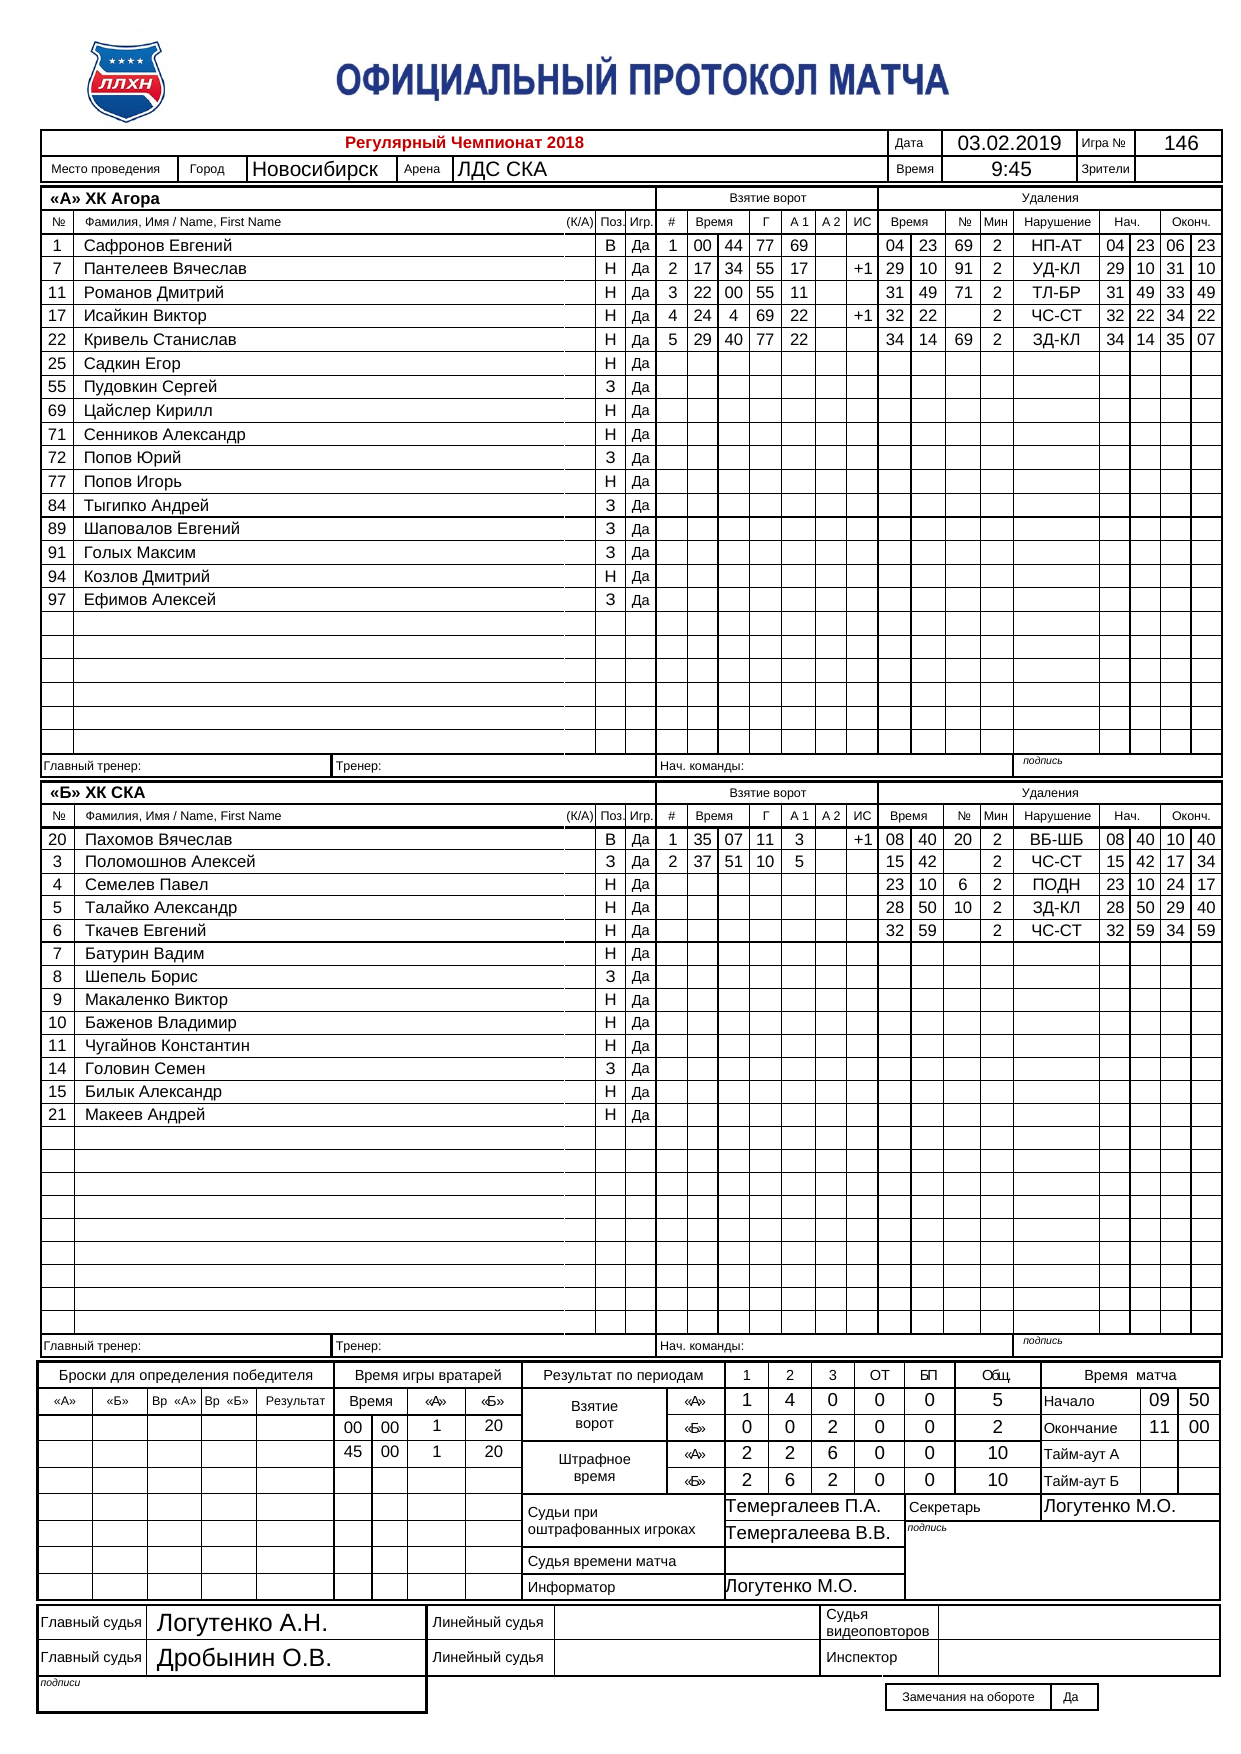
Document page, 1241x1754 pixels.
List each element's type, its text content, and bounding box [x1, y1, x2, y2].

table_cell [879, 1104, 910, 1126]
table_cell [782, 541, 815, 564]
table_cell Макаленко Виктор [75, 989, 564, 1011]
table_cell [42, 612, 73, 634]
table_cell [750, 446, 781, 469]
table_cell [1014, 1012, 1099, 1033]
table_cell [565, 683, 595, 706]
table_cell [816, 1150, 846, 1172]
table_cell [1141, 1468, 1177, 1493]
table_cell [782, 588, 815, 611]
table_cell З [596, 850, 625, 872]
table_cell 97 [42, 588, 73, 611]
table_cell [565, 1150, 595, 1172]
table_cell Время [335, 1389, 407, 1413]
table_cell Шепель Борис [75, 966, 564, 987]
table_cell Да [626, 943, 655, 964]
table_cell [981, 518, 1013, 540]
table_cell 69 [42, 399, 73, 422]
table_cell [782, 920, 815, 941]
table_cell [74, 730, 564, 753]
table_cell [42, 707, 73, 729]
table_cell [847, 1035, 877, 1057]
table_cell 59 [1192, 920, 1221, 941]
table_cell [879, 518, 910, 540]
table_cell [1100, 1288, 1129, 1310]
table_cell [565, 235, 595, 256]
table_cell 14 [42, 1058, 74, 1079]
table_cell [688, 683, 717, 706]
table_cell [202, 1574, 256, 1599]
table_cell «Б» [668, 1415, 724, 1440]
table_cell [565, 281, 595, 303]
table_cell 77 [42, 470, 73, 493]
table_cell подпись [906, 1522, 1219, 1599]
table_cell [657, 707, 687, 729]
table_cell [847, 989, 877, 1011]
table_cell 7 [42, 257, 73, 280]
table_cell [912, 1035, 943, 1057]
table_cell 2 [812, 1415, 854, 1440]
table_cell Попов Игорь [74, 470, 564, 493]
table_cell [981, 1265, 1013, 1287]
table_cell [565, 1127, 595, 1149]
table_cell Взятие ворот [523, 1389, 666, 1440]
table_cell [981, 1127, 1013, 1149]
table_cell 2 [769, 1442, 811, 1467]
table_cell [719, 1311, 749, 1333]
table_cell 2 [981, 829, 1013, 849]
table_cell [1192, 730, 1221, 753]
table_cell [688, 636, 717, 658]
table_cell [1131, 1104, 1160, 1126]
table_cell [688, 1104, 717, 1126]
table_cell [750, 896, 781, 918]
table_cell Город [179, 157, 246, 181]
table_cell [750, 1311, 781, 1333]
table_cell [1014, 565, 1099, 587]
table_cell [1192, 1288, 1221, 1310]
table_cell [42, 1242, 74, 1264]
table_cell [1100, 683, 1129, 706]
table_cell [847, 328, 877, 351]
table_cell 2 [657, 850, 687, 872]
table_cell 22 [688, 281, 717, 303]
table_cell [565, 730, 595, 753]
table_cell Н [596, 1012, 625, 1033]
table_cell Пахомов Вячеслав [75, 829, 564, 849]
table_cell [912, 1242, 943, 1264]
table_cell [750, 1150, 781, 1172]
table_cell Билык Александр [75, 1081, 564, 1103]
table_cell 42 [1131, 850, 1160, 872]
table_cell [816, 1219, 846, 1241]
table_cell Н [596, 399, 625, 422]
table_cell [847, 1012, 877, 1033]
table_cell [1161, 494, 1190, 516]
table_cell [719, 1219, 749, 1241]
table_cell (К/А) [565, 805, 595, 826]
table_header Взятие ворот [657, 783, 877, 803]
table_cell [879, 636, 910, 658]
table_cell [847, 966, 877, 987]
table_cell 0 [769, 1415, 811, 1440]
table_cell Сенников Александр [74, 423, 564, 445]
table_cell [1161, 636, 1190, 658]
table_cell [1131, 1288, 1160, 1310]
table_cell [939, 1606, 1219, 1639]
table_cell [93, 1416, 147, 1440]
table_cell [657, 518, 687, 540]
table_cell [688, 399, 717, 422]
table_cell 51 [719, 850, 749, 872]
table_cell Время [688, 211, 749, 233]
table_cell [74, 636, 564, 658]
table_cell [596, 636, 625, 658]
table_cell [946, 588, 980, 611]
table_cell В [596, 235, 625, 256]
table_cell [847, 1127, 877, 1149]
table_cell [596, 707, 625, 729]
table_cell 40 [912, 829, 943, 849]
table_cell 00 [1179, 1415, 1219, 1440]
table_cell ЗД-КЛ [1014, 896, 1099, 918]
table_cell [1192, 588, 1221, 611]
table_cell 24 [688, 305, 717, 327]
table_cell [1192, 1035, 1221, 1057]
table_cell [688, 494, 717, 516]
table_cell ЧС-СТ [1014, 920, 1099, 941]
table_cell [847, 470, 877, 493]
table_cell [1014, 730, 1099, 753]
table_cell Арена [398, 157, 452, 181]
table_cell 23 [912, 235, 945, 256]
table_cell [1192, 1242, 1221, 1264]
table_cell Сафронов Евгений [74, 235, 564, 256]
table_cell [335, 1521, 371, 1546]
table_cell [719, 1012, 749, 1033]
table_cell [1192, 1173, 1221, 1195]
table_cell 5 [782, 850, 815, 872]
table_cell [1014, 1081, 1099, 1103]
table_cell 22 [1131, 305, 1160, 327]
table_cell Н [596, 352, 625, 374]
table_cell # [657, 805, 687, 826]
table_cell [74, 683, 564, 706]
table_cell [75, 1196, 564, 1218]
table_cell [657, 1196, 687, 1218]
table_cell [148, 1547, 201, 1573]
table_cell [1131, 470, 1160, 493]
table_cell [1014, 659, 1099, 682]
table_cell 31 [879, 281, 910, 303]
table_cell 2 [981, 896, 1013, 918]
table_cell 0 [855, 1415, 904, 1440]
table_cell 2 [981, 257, 1013, 280]
table_cell Вр «Б» [202, 1389, 256, 1413]
table_cell [750, 518, 781, 540]
table_cell [565, 1196, 595, 1218]
table_header ОТ [855, 1363, 904, 1387]
table_cell [847, 376, 877, 398]
table_cell [847, 612, 877, 634]
table_cell [75, 1311, 564, 1333]
table_cell [1014, 376, 1099, 398]
table_cell 22 [42, 328, 73, 351]
table_cell [816, 1127, 846, 1149]
table_cell [946, 659, 980, 682]
table_cell [565, 829, 595, 849]
table_cell [879, 541, 910, 564]
table_cell [912, 1127, 943, 1149]
table_cell [373, 1494, 407, 1520]
table_cell Н [596, 470, 625, 493]
table_cell [944, 1288, 980, 1310]
table_cell [750, 989, 781, 1011]
table_cell [626, 1196, 655, 1218]
table_cell [1192, 1311, 1221, 1333]
table_cell [719, 1173, 749, 1195]
table_cell Мин [981, 805, 1013, 826]
table_cell [688, 565, 717, 587]
table_cell [1014, 1265, 1099, 1287]
table_cell [719, 1058, 749, 1079]
table_cell [1100, 1012, 1129, 1033]
table_cell 2 [981, 850, 1013, 872]
table_cell [1131, 1035, 1160, 1057]
table_cell [565, 1081, 595, 1103]
table_cell [596, 659, 625, 682]
table_cell [657, 1311, 687, 1333]
table_cell [782, 1242, 815, 1264]
table_cell [750, 920, 781, 941]
table_cell Новосибирск [248, 157, 396, 181]
table_cell [565, 659, 595, 682]
table_cell 34 [1192, 850, 1221, 872]
table_cell [626, 1242, 655, 1264]
table_cell [750, 1127, 781, 1149]
table_cell НП-АТ [1014, 235, 1099, 256]
table_cell Да [626, 328, 655, 351]
table_cell [981, 1288, 1013, 1310]
table_cell [565, 1104, 595, 1126]
table_header Взятие ворот [657, 188, 877, 209]
table_cell [879, 423, 910, 445]
table_cell 6 [769, 1468, 811, 1493]
table_header Время матча [1042, 1363, 1219, 1387]
table_cell 59 [1131, 920, 1160, 941]
table_cell [657, 1058, 687, 1079]
table_cell [1192, 683, 1221, 706]
table_cell 4 [719, 305, 749, 327]
table_cell Кривель Станислав [74, 328, 564, 351]
table_cell [565, 518, 595, 540]
table_cell [879, 399, 910, 422]
table_cell [1100, 399, 1129, 422]
table_cell [1136, 157, 1221, 181]
table_cell [596, 1265, 625, 1287]
table_cell [688, 1150, 717, 1172]
table_cell Да [626, 1058, 655, 1079]
table_cell Да [626, 470, 655, 493]
table_cell [816, 874, 846, 895]
table_cell Ткачев Евгений [75, 920, 564, 941]
table_cell [1100, 376, 1129, 398]
table_cell 50 [1179, 1389, 1219, 1413]
table_cell [1161, 1219, 1190, 1241]
table_cell [657, 730, 687, 753]
table_cell 1 [657, 829, 687, 849]
table_cell [1100, 707, 1129, 729]
table_cell [657, 494, 687, 516]
table_cell [1100, 494, 1129, 516]
table_cell Время [879, 805, 943, 826]
table_cell [782, 874, 815, 895]
table_cell [257, 1468, 333, 1493]
table_cell [74, 707, 564, 729]
table_cell [750, 1196, 781, 1218]
table_header Время игры вратарей [335, 1363, 521, 1387]
table_cell [1192, 1012, 1221, 1033]
table_cell Логутенко М.О. [1042, 1495, 1219, 1520]
table_cell +1 [847, 257, 877, 280]
table_cell 2 [726, 1442, 768, 1467]
table_cell [750, 1242, 781, 1264]
table_cell [1100, 1127, 1129, 1149]
table_cell [565, 423, 595, 445]
table_cell Секретарь [906, 1495, 1040, 1520]
table_cell 21 [42, 1104, 74, 1126]
table_cell [1100, 1265, 1129, 1287]
table_cell [1179, 1468, 1219, 1493]
table_cell [782, 565, 815, 587]
table_cell [257, 1416, 333, 1440]
table_cell [93, 1574, 147, 1599]
table_cell [565, 1265, 595, 1287]
table_cell [42, 730, 73, 753]
table_cell [944, 1081, 980, 1103]
table_cell Линейный судья [428, 1640, 554, 1675]
table_cell [75, 1173, 564, 1195]
table_cell 2 [981, 305, 1013, 327]
table_cell [879, 1058, 910, 1079]
table_cell Да [626, 281, 655, 303]
table_cell [883, 1677, 1220, 1681]
table_cell 91 [42, 541, 73, 564]
table_cell [816, 328, 846, 351]
table_cell [782, 612, 815, 634]
table_cell «А» [39, 1389, 92, 1413]
table_cell 29 [688, 328, 717, 351]
table_cell [946, 612, 980, 634]
table_cell [148, 1494, 201, 1520]
table_cell [657, 1219, 687, 1241]
table_cell Оконч. [1161, 805, 1221, 826]
table_cell [782, 1150, 815, 1172]
table_cell [466, 1521, 521, 1546]
table_cell [782, 1035, 815, 1057]
table_cell [879, 1127, 910, 1149]
table_cell 29 [879, 257, 910, 280]
table_cell 2 [956, 1415, 1040, 1440]
table_cell [626, 1219, 655, 1241]
table_cell [981, 707, 1013, 729]
table_cell Главный тренер: [42, 1335, 330, 1356]
table_cell [946, 470, 980, 493]
table_cell [657, 446, 687, 469]
table_cell [847, 518, 877, 540]
table_cell «А» [668, 1442, 724, 1467]
table_cell [1131, 446, 1160, 469]
table_cell Нарушение [1014, 211, 1099, 233]
table_cell [912, 1081, 943, 1103]
table_cell [657, 1288, 687, 1310]
table_cell Логутенко М.О. [726, 1575, 904, 1599]
table_cell [335, 1574, 371, 1599]
table_cell [981, 446, 1013, 469]
table_cell 2 [981, 874, 1013, 895]
table_cell [1192, 966, 1221, 987]
table_cell 71 [946, 281, 980, 303]
table_cell [657, 565, 687, 587]
table_cell [912, 352, 945, 374]
table_cell [816, 1242, 846, 1264]
table_cell Да [626, 1104, 655, 1126]
table_cell 22 [782, 328, 815, 351]
table_cell [1131, 636, 1160, 658]
table_cell [719, 352, 749, 374]
table_header Дата [889, 131, 941, 155]
table_cell 04 [1100, 235, 1129, 256]
table_cell 6 [42, 920, 74, 941]
table_cell 34 [1161, 920, 1190, 941]
table_cell Семелев Павел [75, 874, 564, 895]
table_cell [74, 612, 564, 634]
table_cell [688, 966, 717, 987]
table_cell 14 [912, 328, 945, 351]
table_cell [719, 541, 749, 564]
table_cell [981, 470, 1013, 493]
table_cell [816, 896, 846, 918]
table_cell [42, 636, 73, 658]
table_cell [782, 376, 815, 398]
table_cell 35 [688, 829, 717, 849]
table_cell [1014, 541, 1099, 564]
table_cell [946, 446, 980, 469]
table_cell [688, 989, 717, 1011]
table_cell [565, 1058, 595, 1079]
table_cell Нач. [1100, 805, 1160, 826]
table_cell [816, 588, 846, 611]
table_cell [946, 423, 980, 445]
table_cell [981, 494, 1013, 516]
table_cell 32 [879, 920, 910, 941]
table_cell Г [750, 211, 781, 233]
table_cell 10 [912, 257, 945, 280]
table_cell Да [626, 829, 655, 849]
table_cell [565, 494, 595, 516]
table_cell [1014, 1288, 1099, 1310]
table_cell [565, 636, 595, 658]
table_cell [688, 920, 717, 941]
table_cell 2 [981, 328, 1013, 351]
table_cell 3 [42, 850, 74, 872]
table_cell [1161, 683, 1190, 706]
table_cell [981, 1058, 1013, 1079]
table_cell «А» [408, 1389, 465, 1413]
table_cell 10 [1131, 257, 1160, 280]
table_cell 40 [1192, 829, 1221, 849]
table_cell [1014, 423, 1099, 445]
table_cell [688, 943, 717, 964]
table_cell [946, 494, 980, 516]
table_cell Нач. [1100, 211, 1160, 233]
table_cell [879, 1311, 910, 1333]
table_cell [719, 399, 749, 422]
table_cell Да [626, 874, 655, 895]
table_cell [981, 1012, 1013, 1033]
table_cell 08 [879, 829, 910, 849]
table_cell 00 [719, 281, 749, 303]
table_cell [912, 1104, 943, 1126]
table_cell Поз. [596, 805, 625, 826]
table_cell 0 [726, 1415, 768, 1440]
table_cell [847, 399, 877, 422]
table_cell 2 [981, 235, 1013, 256]
table_cell [981, 565, 1013, 587]
table_cell 69 [946, 328, 980, 351]
table_cell [626, 730, 655, 753]
table_cell [816, 1196, 846, 1218]
table_cell [816, 636, 846, 658]
table_cell [688, 896, 717, 918]
table_cell Нарушение [1014, 805, 1099, 826]
table_cell 89 [42, 518, 73, 540]
table_cell [1131, 1012, 1160, 1033]
table_cell Да [626, 588, 655, 611]
table_cell [879, 376, 910, 398]
table_cell [688, 1288, 717, 1310]
table_cell 17 [42, 305, 73, 327]
table_cell [981, 352, 1013, 374]
table_cell [626, 1127, 655, 1149]
table_cell Да [626, 920, 655, 941]
table_cell Чугайнов Константин [75, 1035, 564, 1057]
table_cell [1131, 1081, 1160, 1103]
table_cell [847, 588, 877, 611]
table_cell [1192, 376, 1221, 398]
table_cell 15 [879, 850, 910, 872]
table_cell [42, 1173, 74, 1195]
table_cell 00 [688, 235, 717, 256]
table_cell Главный тренер: [42, 755, 330, 776]
table_cell [719, 1265, 749, 1287]
table_cell [657, 1081, 687, 1103]
table_cell [719, 588, 749, 611]
table_cell «Б» [93, 1389, 147, 1413]
table_cell [944, 1265, 980, 1287]
table_cell 0 [855, 1468, 904, 1493]
table_cell Судья видеоповторов [821, 1606, 938, 1639]
table_cell [816, 470, 846, 493]
table_cell [750, 707, 781, 729]
table_cell Цайслер Кирилл [74, 399, 564, 422]
table_cell [1161, 943, 1190, 964]
table_cell 37 [688, 850, 717, 872]
table_cell [816, 257, 846, 280]
table_cell Нач. команды: [657, 755, 1012, 776]
table_cell [782, 352, 815, 374]
table_cell [944, 943, 980, 964]
table_cell [847, 1219, 877, 1241]
table_cell [565, 874, 595, 895]
table_cell [1014, 1219, 1099, 1241]
table_cell [944, 1311, 980, 1333]
table_cell Оконч. [1161, 211, 1221, 233]
table_cell [596, 1173, 625, 1195]
table_cell [750, 376, 781, 398]
table_cell [688, 541, 717, 564]
table_cell [466, 1494, 521, 1520]
table_cell [1100, 943, 1129, 964]
table_cell 40 [719, 328, 749, 351]
table_cell [596, 1196, 625, 1218]
table_cell [202, 1494, 256, 1520]
table_cell [879, 1196, 910, 1218]
table_cell [946, 305, 980, 327]
table_cell [750, 470, 781, 493]
table_cell [39, 1441, 92, 1467]
table_cell [1014, 1127, 1099, 1149]
table_cell З [596, 588, 625, 611]
table_cell [688, 707, 717, 729]
table_cell [1141, 1441, 1177, 1467]
table_cell 0 [855, 1442, 904, 1467]
table_cell [847, 235, 877, 256]
table_cell [816, 235, 846, 256]
table_cell 10 [1192, 257, 1221, 280]
table_cell 09 [1141, 1389, 1177, 1413]
table_cell [816, 966, 846, 987]
table_cell 59 [912, 920, 943, 941]
table_cell [939, 1640, 1219, 1675]
table_cell [688, 1035, 717, 1057]
table_cell [565, 896, 595, 918]
table_cell [912, 1288, 943, 1310]
table_cell [596, 1127, 625, 1149]
table_cell [1131, 1219, 1160, 1241]
table_cell [816, 1311, 846, 1333]
table_cell [816, 1265, 846, 1287]
table_cell Н [596, 423, 625, 445]
table_cell [782, 494, 815, 516]
table_cell [912, 730, 945, 753]
table_cell [565, 1311, 595, 1333]
table_cell [1161, 423, 1190, 445]
table_cell [847, 659, 877, 682]
table_header 3 [812, 1363, 854, 1387]
table_cell ЧС-СТ [1014, 850, 1099, 872]
table_cell [816, 565, 846, 587]
table_header Замечания на обороте [887, 1685, 1050, 1709]
table_cell [912, 518, 945, 540]
table_header «А» ХК Агора [42, 188, 655, 209]
table_cell [847, 1288, 877, 1310]
table_cell [1100, 1219, 1129, 1241]
table_cell [816, 1288, 846, 1310]
table_cell [879, 470, 910, 493]
table_cell [981, 399, 1013, 422]
table_cell [946, 730, 980, 753]
table_cell 10 [956, 1468, 1040, 1493]
table_cell 10 [1131, 874, 1160, 895]
table_cell Штрафное время [523, 1442, 666, 1493]
table_cell [565, 1035, 595, 1057]
table_cell Время [889, 157, 941, 181]
table_cell [75, 1219, 564, 1241]
table_cell Да [626, 446, 655, 469]
table_cell [719, 446, 749, 469]
table_cell Да [626, 235, 655, 256]
table_cell [565, 565, 595, 587]
table_cell [912, 1012, 943, 1033]
table_cell [688, 1219, 717, 1241]
table_cell Головин Семен [75, 1058, 564, 1079]
table_cell 33 [1161, 281, 1190, 303]
table_cell [946, 376, 980, 398]
table_cell [688, 423, 717, 445]
table_cell [39, 1574, 92, 1599]
table_cell 6 [944, 874, 980, 895]
table_cell [946, 707, 980, 729]
table_cell [981, 730, 1013, 753]
table_cell [1131, 1242, 1160, 1264]
table_cell [981, 588, 1013, 611]
table_cell 3 [657, 281, 687, 303]
table_cell [1161, 1081, 1190, 1103]
table_header БП [905, 1363, 954, 1387]
table_cell [719, 423, 749, 445]
table_cell [596, 1311, 625, 1333]
table_cell Судья времени матча [523, 1548, 724, 1573]
table_cell 07 [719, 829, 749, 849]
table_cell А 2 [816, 211, 846, 233]
table_cell Результат [257, 1389, 333, 1413]
table_cell [816, 1035, 846, 1057]
table_cell [750, 565, 781, 587]
table_cell [847, 352, 877, 374]
table_header Броски для определения победителя [39, 1363, 333, 1387]
table_cell [946, 683, 980, 706]
table_header 2 [769, 1363, 811, 1387]
table_cell «А» [668, 1389, 724, 1413]
table_cell [816, 683, 846, 706]
table_cell [981, 541, 1013, 564]
table_cell Главный судья [39, 1640, 146, 1675]
table_cell [782, 707, 815, 729]
table_cell [1131, 966, 1160, 987]
table_cell [1100, 1035, 1129, 1057]
table_cell [657, 399, 687, 422]
table_cell [466, 1468, 521, 1493]
table_cell 1 [408, 1416, 465, 1440]
table_cell 20 [466, 1416, 521, 1440]
table_cell З [596, 518, 625, 540]
table_cell [944, 966, 980, 987]
table_cell Да [626, 423, 655, 445]
table_cell 0 [905, 1468, 954, 1493]
table_cell 32 [1100, 920, 1129, 941]
table_cell [1131, 730, 1160, 753]
table_cell [596, 612, 625, 634]
table_cell Н [596, 989, 625, 1011]
table_cell [719, 874, 749, 895]
table_cell Да [626, 494, 655, 516]
table_cell 91 [946, 257, 980, 280]
table_cell [912, 636, 945, 658]
table_cell [981, 1104, 1013, 1126]
table_cell [719, 730, 749, 753]
table_cell [626, 1311, 655, 1333]
table_cell Да [626, 518, 655, 540]
table_cell [782, 1196, 815, 1218]
table_cell [1100, 1196, 1129, 1218]
table_cell +1 [847, 305, 877, 327]
table_cell 11 [42, 1035, 74, 1057]
table_cell [1161, 399, 1190, 422]
table_cell [879, 612, 910, 634]
table_cell [373, 1547, 407, 1573]
table_cell [750, 730, 781, 753]
table_cell [750, 636, 781, 658]
table_cell Батурин Вадим [75, 943, 564, 964]
table_cell [688, 1081, 717, 1103]
table_cell [879, 1012, 910, 1033]
table_cell [944, 920, 980, 941]
table_cell [912, 423, 945, 445]
table_cell 10 [1161, 829, 1190, 849]
table_cell [1131, 943, 1160, 964]
table_cell Н [596, 874, 625, 895]
table_cell [565, 305, 595, 327]
table_cell 15 [42, 1081, 74, 1103]
table_cell Пантелеев Вячеслав [74, 257, 564, 280]
table_cell [202, 1468, 256, 1493]
table_cell 4 [42, 874, 74, 895]
table_cell [1100, 612, 1129, 634]
table_cell [657, 683, 687, 706]
table_cell [816, 1081, 846, 1103]
table_cell 2 [726, 1468, 768, 1493]
table_cell [782, 423, 815, 445]
table_cell [626, 612, 655, 634]
table_cell [879, 1081, 910, 1103]
table_cell [1014, 1035, 1099, 1057]
table_cell [719, 1035, 749, 1057]
table_cell [750, 683, 781, 706]
table_cell [1161, 1012, 1190, 1033]
table_cell [1131, 399, 1160, 422]
table_cell [816, 1058, 846, 1079]
table_cell [1099, 1682, 1220, 1711]
table_cell Начало [1042, 1389, 1140, 1413]
table_cell [847, 423, 877, 445]
table_cell [912, 989, 943, 1011]
table_cell [1161, 565, 1190, 587]
table_cell [847, 1081, 877, 1103]
table_cell Н [596, 565, 625, 587]
table_cell [816, 494, 846, 516]
table_cell [408, 1521, 465, 1546]
table_cell [42, 1127, 74, 1149]
table_cell [816, 518, 846, 540]
table_cell [688, 470, 717, 493]
table_cell [1161, 1104, 1190, 1126]
table_cell [847, 281, 877, 303]
table_cell [1100, 1242, 1129, 1264]
table_cell 5 [956, 1389, 1040, 1413]
table_cell [626, 636, 655, 658]
table_cell [1131, 376, 1160, 398]
table_cell [847, 1104, 877, 1126]
table_cell [1100, 636, 1129, 658]
table_cell [657, 588, 687, 611]
table_cell 6 [812, 1442, 854, 1467]
table_cell [981, 966, 1013, 987]
table_cell [1014, 636, 1099, 658]
table_cell 69 [750, 305, 781, 327]
table_cell 9 [42, 989, 74, 1011]
table_cell Романов Дмитрий [74, 281, 564, 303]
table_cell Н [596, 920, 625, 941]
table_cell № [42, 211, 73, 233]
table_cell [335, 1547, 371, 1573]
table_cell Баженов Владимир [75, 1012, 564, 1033]
table_cell [847, 1196, 877, 1218]
table_cell Фамилия, Имя / Name, First Name [75, 805, 565, 826]
table_cell [657, 612, 687, 634]
table_cell Да [626, 896, 655, 918]
table_cell [879, 1242, 910, 1264]
table_cell подписи [39, 1677, 425, 1711]
table_cell [750, 1035, 781, 1057]
table_cell [912, 1219, 943, 1241]
table_cell [1131, 1127, 1160, 1149]
table_cell [257, 1574, 333, 1599]
table_cell [408, 1574, 465, 1599]
table_cell Да [626, 541, 655, 564]
table_cell [626, 1150, 655, 1172]
table_cell [879, 943, 910, 964]
table_cell [750, 541, 781, 564]
table_cell [944, 1150, 980, 1172]
table_cell [750, 399, 781, 422]
table_cell [782, 1173, 815, 1195]
table_cell [1192, 1196, 1221, 1218]
table_cell [1100, 423, 1129, 445]
table_cell [657, 1150, 687, 1172]
table_cell [750, 1081, 781, 1103]
table_cell ПОДН [1014, 874, 1099, 895]
table_cell З [596, 494, 625, 516]
table_cell Козлов Дмитрий [74, 565, 564, 587]
table_cell [750, 659, 781, 682]
table_cell 77 [750, 328, 781, 351]
table_cell [816, 920, 846, 941]
table_cell [944, 1012, 980, 1033]
table_cell 0 [855, 1389, 904, 1413]
table_cell 11 [782, 281, 815, 303]
table_cell [879, 1265, 910, 1287]
table_cell [816, 1012, 846, 1033]
table_cell [1131, 989, 1160, 1011]
table_cell [42, 1150, 74, 1172]
table_cell Г [750, 805, 781, 826]
table_cell Поломошнов Алексей [75, 850, 564, 872]
table_cell [912, 565, 945, 587]
table_cell [719, 943, 749, 964]
table_cell [750, 612, 781, 634]
table_cell 10 [944, 896, 980, 918]
table_cell 5 [42, 896, 74, 918]
table_cell 0 [812, 1389, 854, 1413]
table_cell [688, 1196, 717, 1218]
table_cell [847, 850, 877, 872]
table_cell [1100, 1104, 1129, 1126]
table_cell 4 [769, 1389, 811, 1413]
table_cell [1100, 1081, 1129, 1103]
table_cell 1 [42, 235, 73, 256]
table_cell З [596, 376, 625, 398]
table_cell [1192, 636, 1221, 658]
table_cell 71 [42, 423, 73, 445]
table_cell [1131, 541, 1160, 564]
table_cell [1161, 1035, 1190, 1057]
table_cell [565, 989, 595, 1011]
table_cell [981, 612, 1013, 634]
table_cell 32 [879, 305, 910, 327]
table_cell [981, 376, 1013, 398]
table_cell [782, 399, 815, 422]
table_cell 0 [905, 1442, 954, 1467]
table_cell Тренер: [333, 755, 655, 776]
table_cell [688, 1127, 717, 1149]
table_cell [816, 1104, 846, 1126]
table_cell Голых Максим [74, 541, 564, 564]
table_cell [1161, 1311, 1190, 1333]
table_cell Окончание [1042, 1415, 1140, 1440]
table_header Удаления [879, 188, 1221, 209]
table_cell [750, 1288, 781, 1310]
table_cell 34 [719, 257, 749, 280]
table_header Игра № [1078, 131, 1134, 155]
table_cell [39, 1547, 92, 1573]
table_cell З [596, 541, 625, 564]
table_cell [1131, 1058, 1160, 1079]
table_cell [148, 1441, 201, 1467]
table_cell [912, 683, 945, 706]
table_cell [1100, 565, 1129, 587]
table_cell [847, 1173, 877, 1195]
table_cell [565, 470, 595, 493]
table_cell 49 [1192, 281, 1221, 303]
table_cell [1014, 494, 1099, 516]
table_cell [816, 829, 846, 849]
table_cell [1161, 989, 1190, 1011]
table_cell Шаповалов Евгений [74, 518, 564, 540]
table_cell А 1 [782, 805, 815, 826]
table_cell [1131, 683, 1160, 706]
table_cell [879, 494, 910, 516]
table_cell 23 [1100, 874, 1129, 895]
table_cell [1192, 423, 1221, 445]
table_cell [688, 1058, 717, 1079]
table_cell [565, 1173, 595, 1195]
table_cell Зрители [1078, 157, 1134, 181]
table_cell 08 [1100, 829, 1129, 849]
table_cell [1161, 518, 1190, 540]
table_cell [1014, 943, 1099, 964]
table_cell 49 [1131, 281, 1160, 303]
table_cell [565, 850, 595, 872]
table_cell [981, 659, 1013, 682]
table_cell [782, 446, 815, 469]
table_cell [782, 943, 815, 964]
table_cell [93, 1468, 147, 1493]
table_cell [1100, 470, 1129, 493]
table_cell [688, 612, 717, 634]
table_cell [39, 1416, 92, 1440]
table_cell Тайм-аут Б [1042, 1468, 1140, 1493]
table_cell [1161, 966, 1190, 987]
table_cell [750, 966, 781, 987]
table_cell [1192, 1058, 1221, 1079]
table_cell [657, 989, 687, 1011]
table_cell [847, 896, 877, 918]
table_cell (К/А) [565, 211, 595, 233]
table_cell [688, 352, 717, 374]
table_cell [1014, 1150, 1099, 1172]
table_cell [912, 1058, 943, 1079]
table_cell [657, 376, 687, 398]
table_cell Фамилия, Имя / Name, First Name [74, 211, 565, 233]
table_cell [1161, 1150, 1190, 1172]
table_cell [565, 328, 595, 351]
table_cell [1014, 966, 1099, 987]
table_cell [719, 707, 749, 729]
table_cell [657, 423, 687, 445]
table_cell [816, 423, 846, 445]
table_cell [1161, 1058, 1190, 1079]
table_cell [816, 399, 846, 422]
table_cell [1014, 588, 1099, 611]
table_cell Судьи при оштрафованных игроках [523, 1495, 724, 1546]
table_cell [782, 1058, 815, 1079]
table_cell 06 [1161, 235, 1190, 256]
table_cell Тайм-аут А [1042, 1441, 1140, 1467]
table_cell 20 [42, 829, 74, 849]
table_cell 00 [335, 1416, 371, 1440]
table_cell [816, 1173, 846, 1195]
table_cell [1192, 1104, 1221, 1126]
table_cell [335, 1494, 371, 1520]
table_cell [1100, 1058, 1129, 1079]
table_cell 0 [905, 1415, 954, 1440]
table_cell [93, 1441, 147, 1467]
table_cell [466, 1547, 521, 1573]
table_cell [847, 1150, 877, 1172]
table_cell [782, 966, 815, 987]
table_cell [719, 1150, 749, 1172]
table_cell 72 [42, 446, 73, 469]
table_cell [782, 1288, 815, 1310]
table_cell [688, 1173, 717, 1195]
table_cell [1131, 588, 1160, 611]
table_cell [944, 1242, 980, 1264]
table_cell [1100, 1311, 1129, 1333]
table_cell [816, 281, 846, 303]
table_cell «Б» [668, 1468, 724, 1493]
table_cell [946, 518, 980, 540]
table_cell № [42, 805, 74, 826]
table_header Регулярный Чемпионат 2018 [42, 131, 887, 155]
table_cell [912, 1173, 943, 1195]
table_cell 22 [1192, 305, 1221, 327]
table_cell 44 [719, 235, 749, 256]
table_cell [719, 636, 749, 658]
table_cell 17 [1192, 874, 1221, 895]
table_cell [1014, 470, 1099, 493]
table_cell Да [626, 399, 655, 422]
table_cell [1192, 446, 1221, 469]
table_cell Н [596, 328, 625, 351]
table_cell [148, 1416, 201, 1440]
table_cell [1161, 707, 1190, 729]
table_cell [93, 1521, 147, 1546]
table_cell [1161, 1265, 1190, 1287]
table_header «Б» ХК СКА [42, 783, 655, 803]
table_cell [946, 399, 980, 422]
table_cell [428, 1677, 882, 1711]
table_cell В [596, 829, 625, 849]
table_cell [39, 1521, 92, 1546]
table_cell 00 [373, 1416, 407, 1440]
table_cell Да [626, 1035, 655, 1057]
table_cell [912, 1265, 943, 1287]
table_cell [1100, 1150, 1129, 1172]
table_cell [1192, 541, 1221, 564]
table_cell [688, 518, 717, 540]
table_cell [912, 1150, 943, 1172]
table_cell [847, 1311, 877, 1333]
table_cell [912, 470, 945, 493]
table_cell [1131, 565, 1160, 587]
table_cell [816, 541, 846, 564]
table_cell [596, 730, 625, 753]
table_cell [944, 1219, 980, 1241]
table_cell 5 [657, 328, 687, 351]
table_cell Тыгипко Андрей [74, 494, 564, 516]
table_header Да [1052, 1685, 1097, 1709]
table_cell [565, 541, 595, 564]
table_cell [1131, 707, 1160, 729]
table_cell [816, 730, 846, 753]
table_cell 2 [981, 920, 1013, 941]
table_cell Игр. [626, 211, 655, 233]
table_cell Да [626, 352, 655, 374]
table_cell [1161, 352, 1190, 374]
table_cell З [596, 966, 625, 987]
table_cell Да [626, 305, 655, 327]
table_cell [782, 1219, 815, 1241]
table_cell [1131, 1311, 1160, 1333]
table_cell [1131, 1173, 1160, 1195]
table_cell [688, 874, 717, 895]
table_cell [912, 446, 945, 469]
table_cell [39, 1468, 92, 1493]
table_cell [1014, 1104, 1099, 1126]
table_cell [257, 1441, 333, 1467]
table_cell Нач. команды: [657, 1335, 1012, 1356]
table_cell [1100, 1173, 1129, 1195]
table_cell [782, 470, 815, 493]
table_cell Да [626, 1012, 655, 1033]
table_cell [657, 1127, 687, 1149]
table_cell [879, 659, 910, 682]
table_cell [1192, 494, 1221, 516]
table_header 146 [1136, 131, 1221, 155]
table_cell 24 [1161, 874, 1190, 895]
table_cell Н [596, 896, 625, 918]
table_cell 10 [750, 850, 781, 872]
table_cell Инспектор [821, 1640, 938, 1675]
table_cell [148, 1574, 201, 1599]
table_cell [750, 423, 781, 445]
table_cell [657, 874, 687, 895]
table_cell [879, 1035, 910, 1057]
table_cell [719, 518, 749, 540]
table_cell [879, 730, 910, 753]
table_cell [719, 659, 749, 682]
table_cell подпись [1014, 1335, 1221, 1356]
table_cell [726, 1548, 904, 1573]
table_cell Дробынин О.В. [147, 1640, 425, 1675]
table_cell 8 [42, 966, 74, 987]
table_cell [816, 659, 846, 682]
table_cell [626, 1288, 655, 1310]
table_cell [816, 850, 846, 872]
table_cell [565, 446, 595, 469]
table_cell [912, 494, 945, 516]
table_cell [847, 541, 877, 564]
table_cell [688, 376, 717, 398]
table_cell [565, 352, 595, 374]
table_cell [657, 966, 687, 987]
table_cell [1100, 518, 1129, 540]
table_cell [1161, 730, 1190, 753]
table_cell [912, 659, 945, 682]
table_cell [750, 943, 781, 964]
table_cell [1192, 470, 1221, 493]
table_cell [847, 683, 877, 706]
table_cell 7 [42, 943, 74, 964]
table_cell [93, 1494, 147, 1520]
table_cell [408, 1468, 465, 1493]
table_header Удаления [879, 783, 1221, 803]
table_cell [879, 707, 910, 729]
table_cell [847, 636, 877, 658]
table_cell [782, 1311, 815, 1333]
table_cell [42, 1219, 74, 1241]
table_cell [847, 446, 877, 469]
table_cell 11 [42, 281, 73, 303]
table_cell [596, 1150, 625, 1172]
table_cell [1192, 989, 1221, 1011]
table_cell [1131, 494, 1160, 516]
table_cell [1131, 352, 1160, 374]
table_cell [719, 470, 749, 493]
table_cell Н [596, 257, 625, 280]
table_cell [750, 1173, 781, 1195]
table_cell [1131, 612, 1160, 634]
table_cell [981, 1242, 1013, 1264]
table_cell [257, 1521, 333, 1546]
table_cell 9:45 [943, 157, 1076, 181]
table_cell 11 [1141, 1415, 1177, 1440]
table_cell [782, 1265, 815, 1287]
table_cell 11 [750, 829, 781, 849]
table_cell [688, 1242, 717, 1264]
table_cell [1161, 470, 1190, 493]
table_cell Тренер: [333, 1335, 655, 1356]
table_cell [750, 1219, 781, 1241]
table_cell [944, 1035, 980, 1057]
table_cell [626, 659, 655, 682]
table_cell УД-КЛ [1014, 257, 1099, 280]
table_cell 40 [1192, 896, 1221, 918]
table_cell Н [596, 305, 625, 327]
table_cell Попов Юрий [74, 446, 564, 469]
table_header Результат по периодам [523, 1363, 724, 1387]
table_cell Макеев Андрей [75, 1104, 564, 1126]
table_cell 00 [373, 1441, 407, 1467]
table_cell [816, 707, 846, 729]
table_cell [879, 966, 910, 987]
table_cell Да [626, 257, 655, 280]
table_cell [657, 659, 687, 682]
table_cell [750, 588, 781, 611]
table_cell Игр. [626, 805, 655, 826]
table_cell 69 [946, 235, 980, 256]
table_cell [1014, 612, 1099, 634]
table_cell [1014, 1058, 1099, 1079]
table_cell [981, 1150, 1013, 1172]
table_cell Мин [981, 211, 1013, 233]
table_cell [565, 1012, 595, 1033]
table_cell 29 [1161, 896, 1190, 918]
table_cell 42 [912, 850, 943, 872]
table_cell [565, 707, 595, 729]
table_header 03.02.2019 [943, 131, 1076, 155]
table_cell [1014, 683, 1099, 706]
table_cell [202, 1521, 256, 1546]
table_cell [1161, 1127, 1190, 1149]
table_cell [565, 966, 595, 987]
table_cell [1014, 352, 1099, 374]
table_cell [565, 1288, 595, 1310]
table_cell 20 [466, 1441, 521, 1467]
table_cell 28 [1100, 896, 1129, 918]
table_cell [981, 1035, 1013, 1057]
table_cell [879, 1173, 910, 1195]
table_cell Главный судья [39, 1606, 146, 1639]
table_cell [981, 636, 1013, 658]
table_cell [657, 1104, 687, 1126]
table_cell [782, 1127, 815, 1149]
table_cell 31 [1100, 281, 1129, 303]
table_cell [1131, 1265, 1160, 1287]
table_cell [1014, 518, 1099, 540]
table_cell [75, 1265, 564, 1287]
table_cell [626, 707, 655, 729]
table_header Общ. [956, 1363, 1040, 1387]
table_cell 22 [912, 305, 945, 327]
table_cell +1 [847, 829, 877, 849]
table_cell [847, 1242, 877, 1264]
table_cell [912, 966, 943, 987]
table_cell Да [626, 1081, 655, 1103]
table_cell Н [596, 1035, 625, 1057]
table_cell [1192, 659, 1221, 682]
table_cell [719, 1104, 749, 1126]
table_cell [816, 305, 846, 327]
table_cell Линейный судья [428, 1606, 554, 1639]
table_cell [688, 659, 717, 682]
table_cell [1161, 376, 1190, 398]
table_cell [565, 612, 595, 634]
table_cell [981, 1081, 1013, 1103]
table_cell [719, 989, 749, 1011]
table_cell [1014, 399, 1099, 422]
table_cell 35 [1161, 328, 1190, 351]
table_cell [565, 257, 595, 280]
table_cell № [946, 211, 980, 233]
table_cell 2 [981, 281, 1013, 303]
table_cell [657, 352, 687, 374]
table_cell [1014, 1311, 1099, 1333]
table_cell [719, 1242, 749, 1264]
table_cell [946, 565, 980, 587]
table_cell № [944, 805, 980, 826]
table_cell [946, 541, 980, 564]
table_cell 10 [912, 874, 943, 895]
table_cell [782, 636, 815, 658]
table_cell 23 [879, 874, 910, 895]
table_cell [912, 612, 945, 634]
table_cell [626, 683, 655, 706]
table_cell [688, 730, 717, 753]
table_cell [750, 494, 781, 516]
table_cell [1192, 707, 1221, 729]
table_cell [657, 1012, 687, 1033]
table_cell [596, 1288, 625, 1310]
table_cell [719, 683, 749, 706]
table_cell [944, 1058, 980, 1079]
table_cell [816, 612, 846, 634]
table_cell Пудовкин Сергей [74, 376, 564, 398]
table_cell [1014, 707, 1099, 729]
table_cell 1 [408, 1441, 465, 1467]
table_cell [1192, 399, 1221, 422]
table_cell 2 [812, 1468, 854, 1493]
table_cell [750, 1104, 781, 1126]
table_cell [373, 1521, 407, 1546]
table_cell [555, 1640, 819, 1675]
table_cell 3 [782, 829, 815, 849]
table_cell [1161, 446, 1190, 469]
table_cell [750, 874, 781, 895]
table_cell З [596, 446, 625, 469]
table_cell [782, 730, 815, 753]
table_cell [335, 1468, 371, 1493]
table_cell 34 [1100, 328, 1129, 351]
table_cell [1161, 1242, 1190, 1264]
table_cell [750, 1012, 781, 1033]
table_cell [565, 1242, 595, 1264]
table_cell [1192, 1081, 1221, 1103]
table_cell [657, 920, 687, 941]
table_cell 94 [42, 565, 73, 587]
table_cell [782, 989, 815, 1011]
table_cell [657, 896, 687, 918]
table_cell [719, 1081, 749, 1103]
table_cell 07 [1192, 328, 1221, 351]
table_cell [879, 565, 910, 587]
table_cell [879, 1288, 910, 1310]
table_cell [1131, 518, 1160, 540]
table_cell Н [596, 943, 625, 964]
table_cell 4 [657, 305, 687, 327]
table_cell [1192, 1127, 1221, 1149]
table_cell [1100, 588, 1129, 611]
table_cell Место проведения [42, 157, 177, 181]
table_cell [847, 874, 877, 895]
table_cell [1014, 1196, 1099, 1218]
table_cell [42, 659, 73, 682]
table_cell [912, 1196, 943, 1218]
table_cell [912, 588, 945, 611]
table_cell ЗД-КЛ [1014, 328, 1099, 351]
table_cell «Б » [466, 1389, 521, 1413]
table_cell [1161, 659, 1190, 682]
table_cell Талайко Александр [75, 896, 564, 918]
table_cell [75, 1150, 564, 1172]
table_cell [816, 376, 846, 398]
table_cell [42, 683, 73, 706]
table_cell Темергалеев П.А. [726, 1495, 904, 1520]
table_cell [1161, 612, 1190, 634]
table_cell [1100, 352, 1129, 374]
table_cell 04 [879, 235, 910, 256]
table_cell [847, 1265, 877, 1287]
table_cell [981, 683, 1013, 706]
table_cell Ефимов Алексей [74, 588, 564, 611]
table_cell 14 [1131, 328, 1160, 351]
table_cell Время [879, 211, 945, 233]
table_cell [719, 376, 749, 398]
table_cell [1192, 565, 1221, 587]
table_cell [719, 920, 749, 941]
table_cell 69 [782, 235, 815, 256]
table_cell Да [626, 376, 655, 398]
table_cell [148, 1468, 201, 1493]
table_cell 49 [912, 281, 945, 303]
table_cell [657, 943, 687, 964]
table_cell Н [596, 281, 625, 303]
table_cell [719, 565, 749, 587]
table_cell [719, 896, 749, 918]
table_cell ЧС-СТ [1014, 305, 1099, 327]
table_cell Да [626, 989, 655, 1011]
table_cell [1014, 1173, 1099, 1195]
table_cell [1014, 989, 1099, 1011]
table_cell [847, 943, 877, 964]
table_cell [1100, 730, 1129, 753]
table_cell [750, 1265, 781, 1287]
table_cell [719, 1288, 749, 1310]
table_cell [1131, 659, 1160, 682]
table_cell [1161, 1173, 1190, 1195]
table_cell [1100, 659, 1129, 682]
table_cell [626, 1265, 655, 1287]
table_cell [879, 588, 910, 611]
table_cell [912, 399, 945, 422]
table_cell [1192, 1219, 1221, 1241]
table_cell [981, 1173, 1013, 1195]
table_cell 1 [657, 235, 687, 256]
table_cell Время [688, 805, 749, 826]
table_cell [816, 943, 846, 964]
table_cell [719, 1127, 749, 1149]
table_cell [981, 423, 1013, 445]
table_cell Темергалеева В.В. [726, 1521, 904, 1546]
table_cell Вр «А» [148, 1389, 201, 1413]
table_cell 17 [688, 257, 717, 280]
table_cell [879, 1219, 910, 1241]
table_cell [148, 1521, 201, 1546]
table_cell [1161, 588, 1190, 611]
table_cell [719, 966, 749, 987]
table_cell 28 [879, 896, 910, 918]
table_cell [596, 1219, 625, 1241]
table_cell [719, 494, 749, 516]
table_cell [202, 1547, 256, 1573]
table_cell 2 [657, 257, 687, 280]
table_cell [202, 1441, 256, 1467]
table_cell 23 [1192, 235, 1221, 256]
table_cell [657, 1265, 687, 1287]
table_cell [1192, 518, 1221, 540]
table_cell [565, 399, 595, 422]
table_cell [565, 1219, 595, 1241]
table_cell 22 [782, 305, 815, 327]
table_cell # [657, 211, 687, 233]
table_cell [944, 1104, 980, 1126]
table_cell ТЛ-БР [1014, 281, 1099, 303]
table_cell [657, 541, 687, 564]
table_cell Н [596, 1081, 625, 1103]
table_cell [847, 494, 877, 516]
table_cell [782, 518, 815, 540]
table_cell [75, 1288, 564, 1310]
table_cell [408, 1494, 465, 1520]
table_cell [1161, 541, 1190, 564]
table_cell Информатор [523, 1575, 724, 1599]
table_cell ИС [847, 211, 877, 233]
table_cell [42, 1311, 74, 1333]
table_cell [879, 1150, 910, 1172]
table_cell [1014, 446, 1099, 469]
table_cell [944, 1173, 980, 1195]
table_cell ВБ-ШБ [1014, 829, 1099, 849]
table_cell [565, 376, 595, 398]
table_cell 84 [42, 494, 73, 516]
table_cell 55 [42, 376, 73, 398]
table_cell [816, 989, 846, 1011]
table_cell 0 [905, 1389, 954, 1413]
table_cell [1161, 1288, 1190, 1310]
table_cell [1100, 989, 1129, 1011]
table_cell Поз. [596, 211, 625, 233]
table_cell ИС [847, 805, 877, 826]
table_cell 10 [956, 1442, 1040, 1467]
table_cell З [596, 1058, 625, 1079]
table_cell [555, 1606, 819, 1639]
table_cell [75, 1127, 564, 1149]
table_cell Садкин Егор [74, 352, 564, 374]
table_cell [202, 1416, 256, 1440]
table_cell [1100, 541, 1129, 564]
table_cell [626, 1173, 655, 1195]
table_cell 34 [879, 328, 910, 351]
table_cell 45 [335, 1441, 371, 1467]
table_cell 10 [42, 1012, 74, 1033]
table_cell [657, 636, 687, 658]
table_cell [912, 541, 945, 564]
table_cell [981, 943, 1013, 964]
table_cell [719, 1196, 749, 1218]
table_cell [912, 1311, 943, 1333]
table_cell [981, 1311, 1013, 1333]
table_cell [912, 707, 945, 729]
table_cell [39, 1494, 92, 1520]
table_cell [42, 1288, 74, 1310]
table_cell [782, 683, 815, 706]
table_cell [1131, 1150, 1160, 1172]
table_cell [1100, 446, 1129, 469]
table_cell [1179, 1441, 1219, 1467]
table_cell [373, 1468, 407, 1493]
table_cell 31 [1161, 257, 1190, 280]
table_cell Логутенко А.Н. [147, 1606, 425, 1639]
table_cell [1100, 966, 1129, 987]
table_cell [1161, 1196, 1190, 1218]
table_cell ЛДС СКА [454, 157, 887, 181]
table_cell [466, 1574, 521, 1599]
table_cell [879, 989, 910, 1011]
table_cell [946, 636, 980, 658]
table_cell 40 [1131, 829, 1160, 849]
table_cell [912, 376, 945, 398]
table_cell Исайкин Виктор [74, 305, 564, 327]
table_cell 1 [726, 1389, 768, 1413]
table_cell [93, 1547, 147, 1573]
table_cell [657, 1173, 687, 1195]
table_cell [981, 1219, 1013, 1241]
table_cell [782, 1081, 815, 1103]
table_cell [373, 1574, 407, 1599]
table_cell [981, 989, 1013, 1011]
table_header 1 [726, 1363, 768, 1387]
table_cell [944, 1127, 980, 1149]
table_cell [257, 1547, 333, 1573]
table_cell [1131, 1196, 1160, 1218]
table_cell [408, 1547, 465, 1573]
table_cell [1192, 1150, 1221, 1172]
table_cell [42, 1196, 74, 1218]
table_cell [879, 352, 910, 374]
table_cell [782, 1104, 815, 1126]
table_cell [847, 730, 877, 753]
table_cell [944, 1196, 980, 1218]
table_cell [847, 565, 877, 587]
table_cell [657, 470, 687, 493]
table_cell [879, 683, 910, 706]
table_cell А 1 [782, 211, 815, 233]
table_cell [750, 352, 781, 374]
table_cell [879, 446, 910, 469]
table_cell [75, 1242, 564, 1264]
table_cell [750, 1058, 781, 1079]
table_cell [816, 352, 846, 374]
table_cell [565, 920, 595, 941]
table_cell Да [626, 850, 655, 872]
table_cell [596, 683, 625, 706]
table_cell [1192, 352, 1221, 374]
table_cell [719, 612, 749, 634]
table_cell 32 [1100, 305, 1129, 327]
table_cell 20 [944, 829, 980, 849]
table_cell [782, 1012, 815, 1033]
table_cell [688, 588, 717, 611]
table_cell [657, 1242, 687, 1264]
table_cell 55 [750, 257, 781, 280]
table_cell 17 [782, 257, 815, 280]
table_cell [1192, 612, 1221, 634]
table_cell [847, 920, 877, 941]
table_cell [944, 850, 980, 872]
table_cell [1192, 943, 1221, 964]
table_cell [1192, 1265, 1221, 1287]
table_cell [565, 588, 595, 611]
table_cell 50 [912, 896, 943, 918]
table_cell 29 [1100, 257, 1129, 280]
table_cell [912, 943, 943, 964]
picture [5, 28, 1179, 129]
table_cell [596, 1242, 625, 1264]
table_cell [816, 446, 846, 469]
table_cell [688, 1265, 717, 1287]
table_cell [688, 1311, 717, 1333]
table_cell [847, 1058, 877, 1079]
table_cell 17 [1161, 850, 1190, 872]
table_cell 25 [42, 352, 73, 374]
table_cell [565, 943, 595, 964]
table_cell [981, 1196, 1013, 1218]
table_cell Н [596, 1104, 625, 1126]
table_cell 23 [1131, 235, 1160, 256]
table_cell [944, 989, 980, 1011]
table_cell Да [626, 565, 655, 587]
table_cell подпись [1014, 755, 1221, 776]
table_cell [847, 707, 877, 729]
table_cell [1014, 1242, 1099, 1264]
table_cell [946, 352, 980, 374]
table_cell [1131, 423, 1160, 445]
table_cell [782, 896, 815, 918]
table_cell 77 [750, 235, 781, 256]
table_cell А 2 [816, 805, 846, 826]
table_cell [782, 659, 815, 682]
table_cell 15 [1100, 850, 1129, 872]
table_cell 55 [750, 281, 781, 303]
table_cell 34 [1161, 305, 1190, 327]
table_cell [688, 446, 717, 469]
table_cell [42, 1265, 74, 1287]
table_cell [657, 1035, 687, 1057]
table_cell 50 [1131, 896, 1160, 918]
table_cell [74, 659, 564, 682]
table_cell [257, 1494, 333, 1520]
table_cell [688, 1012, 717, 1033]
table_cell Да [626, 966, 655, 987]
